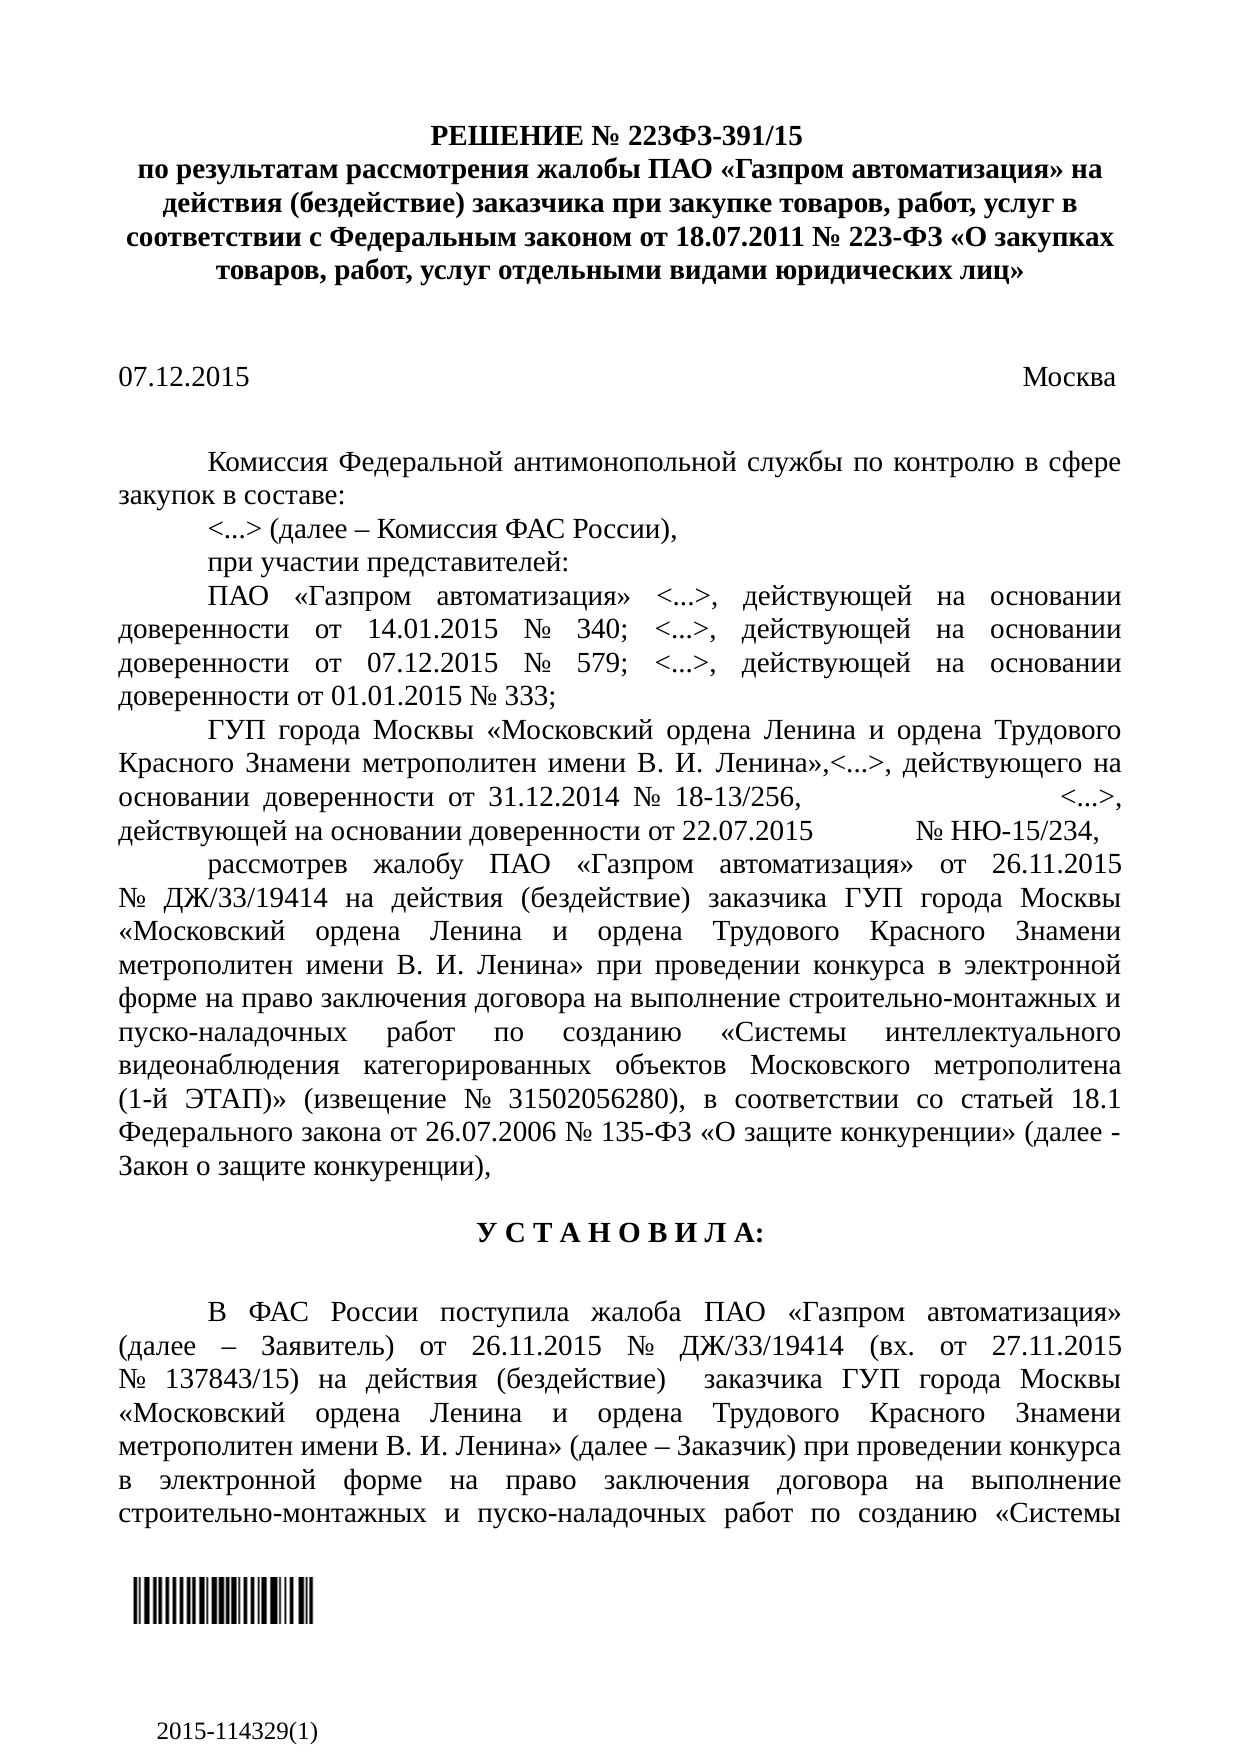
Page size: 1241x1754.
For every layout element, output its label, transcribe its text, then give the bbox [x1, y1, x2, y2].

text при участии представителей: [118, 544, 1122, 578]
text по результатам рассмотрения жалобы ПАО «Газпром автоматизация» на действия (бездействие) заказчика при закупке товаров, работ, услуг в соответствии с Федеральным законом от 18.07.2011 № 223-ФЗ «О закупках товаров, работ, услуг отдельными видами юридических лиц» [118, 152, 1122, 286]
text РЕШЕНИЕ № 223ФЗ-391/15 [118, 118, 1122, 152]
text <...> (далее – Комиссия ФАС России), [118, 511, 1122, 544]
text ПАО «Газпром автоматизация» <...>, действующей на основании доверенности от 14.01.2015 № 340; <...>, действующей на основании доверенности от 07.12.2015 № 579; <...>, действующей на основании доверенности от 01.01.2015 № 333; [118, 578, 1122, 712]
text У С Т А Н О В И Л А: [118, 1215, 1122, 1249]
text 07.12.2015 Москва [118, 359, 1122, 392]
text рассмотрев жалобу ПАО «Газпром автоматизация» от 26.11.2015 № ДЖ/33/19414 на действия (бездействие) заказчика ГУП города Москвы «Московский ордена Ленина и ордена Трудового Красного Знамени метрополитен имени В. И. Ленина» при проведении конкурса в электронной форме на право заключения договора на выполнение строительно-монтажных и пуско-наладочных работ по созданию «Системы интеллектуального видеонаблюдения категорированных объектов Московского метрополитена (1-й ЭТАП)» (извещение № 31502056280), в соответствии со статьей 18.1 Федерального закона от 26.07.2006 № 135-ФЗ «О защите конкуренции» (далее - Закон о защите конкуренции), [118, 846, 1122, 1182]
picture [118, 1577, 331, 1624]
text ГУП города Москвы «Московский ордена Ленина и ордена Трудового Красного Знамени метрополитен имени В. И. Ленина»,<...>, действующего на основании доверенности от 31.12.2014 № 18-13/256, <...>, действующей на основании доверенности от 22.07.2015 № НЮ-15/234, [118, 712, 1122, 846]
text Комиссия Федеральной антимонопольной службы по контролю в сфере закупок в составе: [118, 444, 1122, 511]
text В ФАС России поступила жалоба ПАО «Газпром автоматизация» (далее – Заявитель) от 26.11.2015 № ДЖ/33/19414 (вх. от 27.11.2015 № 137843/15) на действия (бездействие) заказчика ГУП города Москвы «Московский ордена Ленина и ордена Трудового Красного Знамени метрополитен имени В. И. Ленина» (далее – Заказчик) при проведении конкурса в электронной форме на право заключения договора на выполнение строительно-монтажных и пуско-наладочных работ по созданию «Системы [118, 1294, 1122, 1529]
